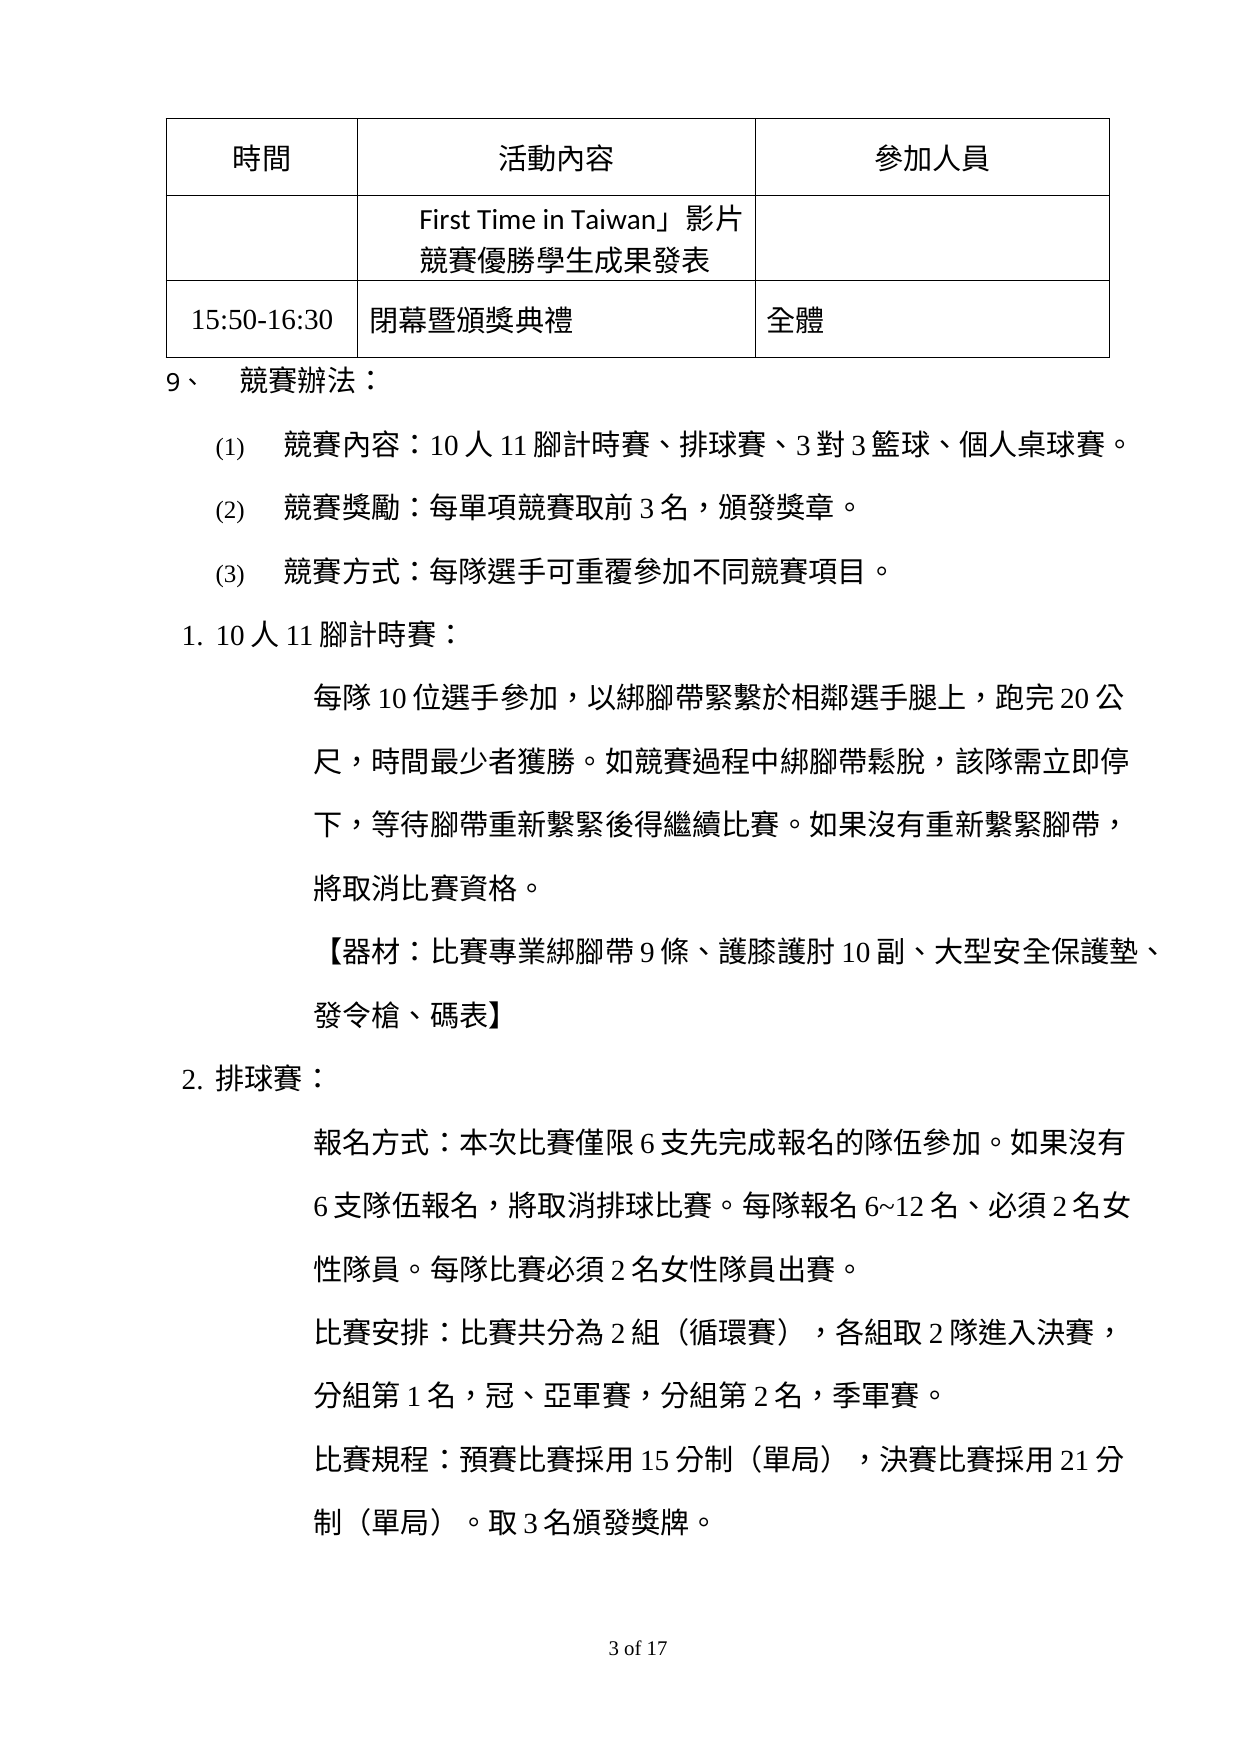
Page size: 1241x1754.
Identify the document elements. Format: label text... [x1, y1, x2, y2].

table_cell 閉幕暨頒獎典禮 [358, 281, 755, 357]
list 競賽內容：10人11腳計時賽、排球賽、3對3籃球、個人桌球賽。 [215, 421, 1110, 464]
table_cell [756, 196, 1109, 280]
table_cell 駐台北烏蘭巴托貿易經濟代表處2025「最佳學生」頒獎 「台灣給我的第一次My First Time in Taiwan」影片競賽優勝學生成果發表 [358, 196, 755, 280]
list 10人11腳計時賽： [165, 612, 1110, 652]
table_header 時間 [167, 119, 357, 195]
list 競賽辦法： [165, 358, 1110, 400]
text 比賽規程：預賽比賽採用15分制（單局），決賽比賽採用21分制（單局）。取3名頒發獎牌。 [313, 1436, 1140, 1542]
table_header 活動內容 [358, 119, 755, 195]
text 比賽安排：比賽共分為2組（循環賽），各組取2隊進入決賽，分組第1名，冠、亞軍賽，分組第2名，季軍賽。 [313, 1309, 1140, 1415]
table_cell [167, 196, 357, 280]
table_cell 全體 [756, 281, 1109, 357]
table_cell 15:50-16:30 [167, 281, 357, 357]
table_header 參加人員 [756, 119, 1109, 195]
list 競賽獎勵：每單項競賽取前3名，頒發獎章。 [215, 485, 1110, 527]
text 報名方式：本次比賽僅限6支先完成報名的隊伍參加。如果沒有6支隊伍報名，將取消排球比賽。每隊報名6~12名、必須2名女性隊員。每隊比賽必須2名女性隊員出賽。 [313, 1119, 1140, 1288]
list 競賽方式：每隊選手可重覆參加不同競賽項目。 [215, 548, 1110, 591]
